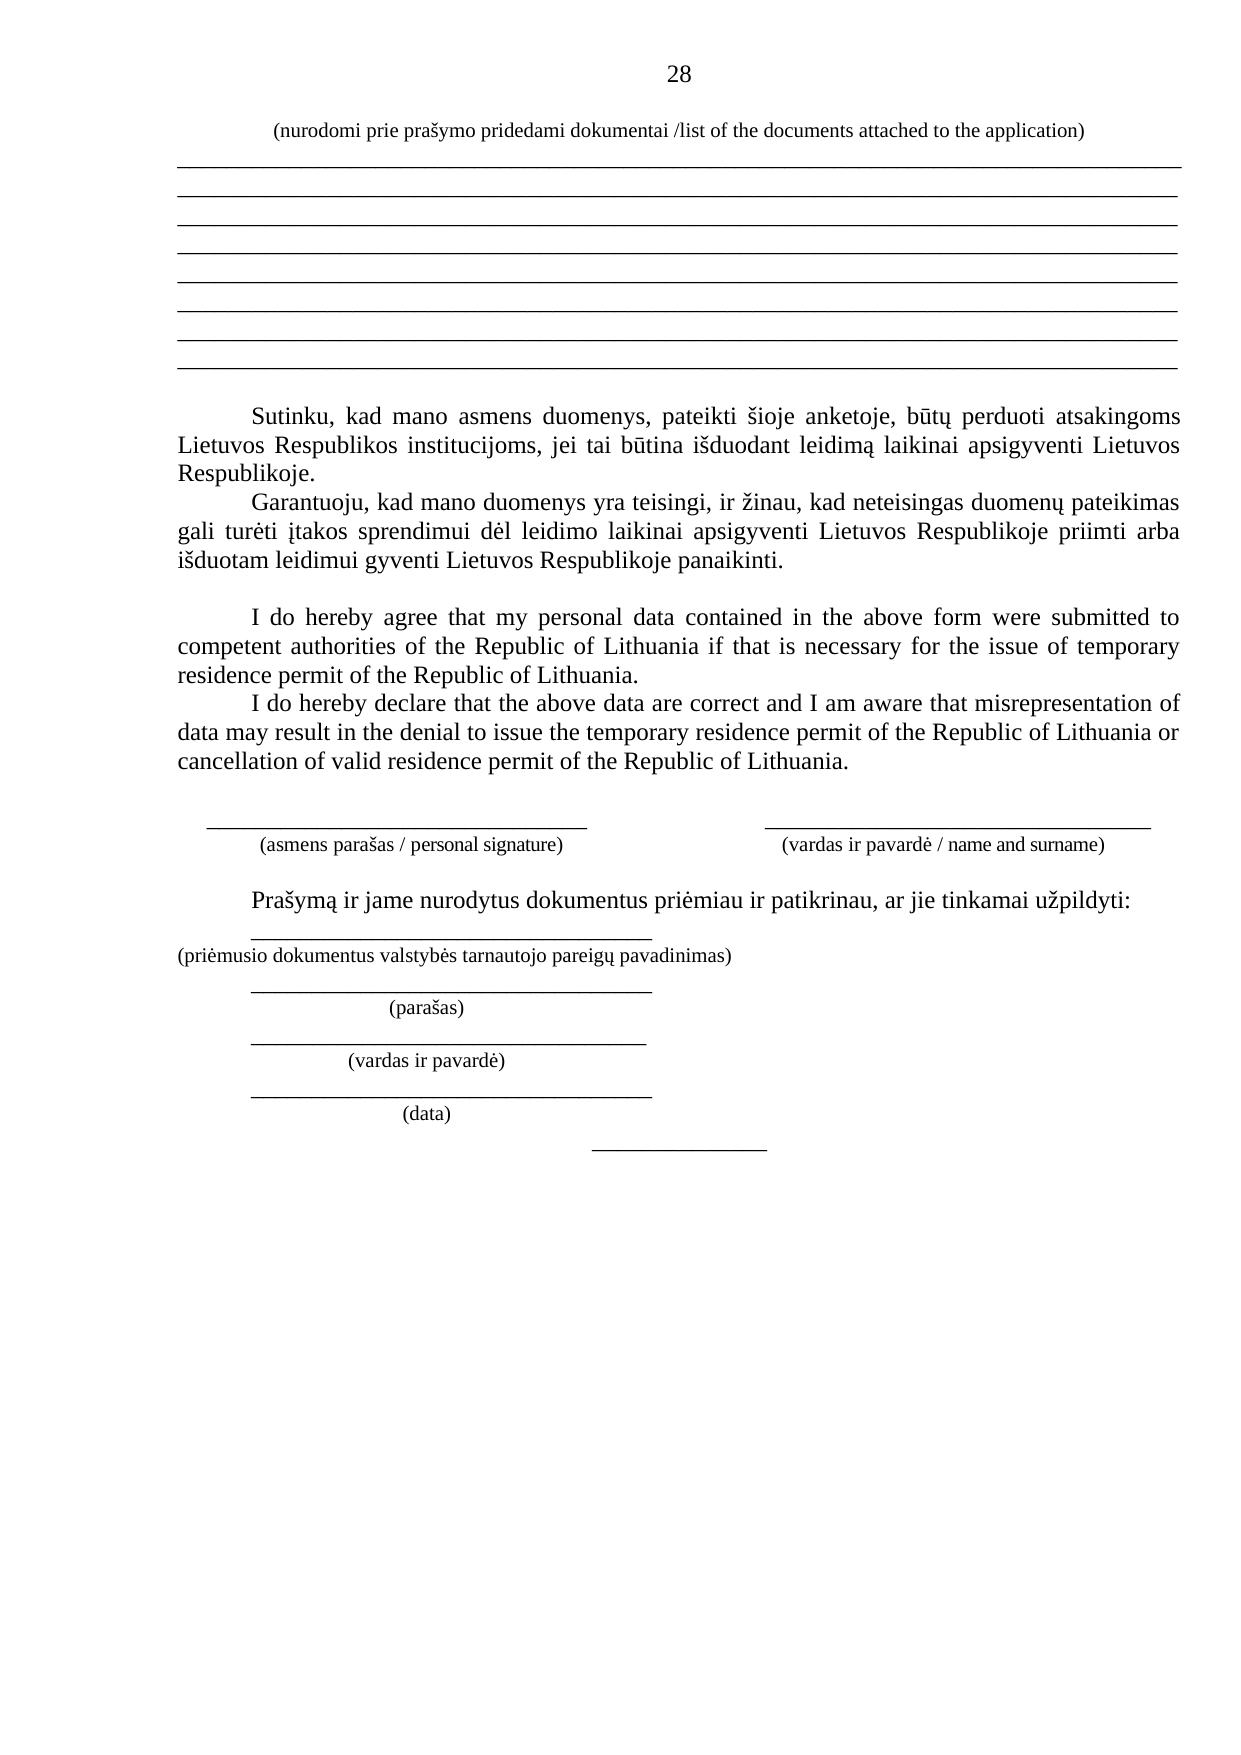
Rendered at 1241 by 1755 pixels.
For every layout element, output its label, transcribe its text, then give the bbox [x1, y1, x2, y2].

text (data) [177, 1101, 1181, 1125]
text ________________________________________________________________________________________________________________________________________________________________________________________________________________________________________________________________________________________________________________________________________________________________________________________________________________________________________________________________________________________________________________________________________________________________________________ [177, 168, 1181, 372]
text Prašymą ir jame nurodytus dokumentus priėmiau ir patikrinau, ar jie tinkamai užpildyti: [177, 885, 1181, 914]
text ______________ [177, 1125, 1181, 1154]
text I do hereby agree that my personal data contained in the above form were submitted to competent authorities of the Republic of Lithuania if that is necessary for the issue of temporary residence permit of the Republic of Lithuania. [177, 602, 1181, 688]
text Sutinku, kad mano asmens duomenys, pateikti šioje anketoje, būtų perduoti atsakingoms Lietuvos Respublikos institucijoms, jei tai būtina išduodant leidimą laikinai apsigyventi Lietuvos Respublikoje. [177, 401, 1181, 487]
text (vardas ir pavardė) [177, 1048, 1181, 1072]
text Garantuoju, kad mano duomenys yra teisingi, ir žinau, kad neteisingas duomenų pateikimas gali turėti įtakos sprendimui dėl leidimo laikinai apsigyventi Lietuvos Respublikoje priimti arba išduotam leidimui gyventi Lietuvos Respublikoje panaikinti. [177, 487, 1181, 573]
text (nurodomi prie prašymo pridedami dokumentai /list of the documents attached to the application) [177, 118, 1181, 142]
text (priėmusio dokumentus valstybės tarnautojo pareigų pavadinimas) [177, 942, 1181, 967]
text (asmens parašas / personal signature) (vardas ir pavardė / name and surname) [177, 832, 1181, 856]
text I do hereby declare that the above data are correct and I am aware that misrepresentation of data may result in the denial to issue the temporary residence permit of the Republic of Lithuania or cancellation of valid residence permit of the Republic of Lithuania. [177, 688, 1181, 775]
text ________________________________________________________________________________________________________________________________________________________________________________________________________________________________________________________________________________________________________________________________________________________________________________________________________________________________________________________________________________________________________________________________________________________________________________ [177, 142, 1181, 167]
text (parašas) [177, 995, 1181, 1019]
